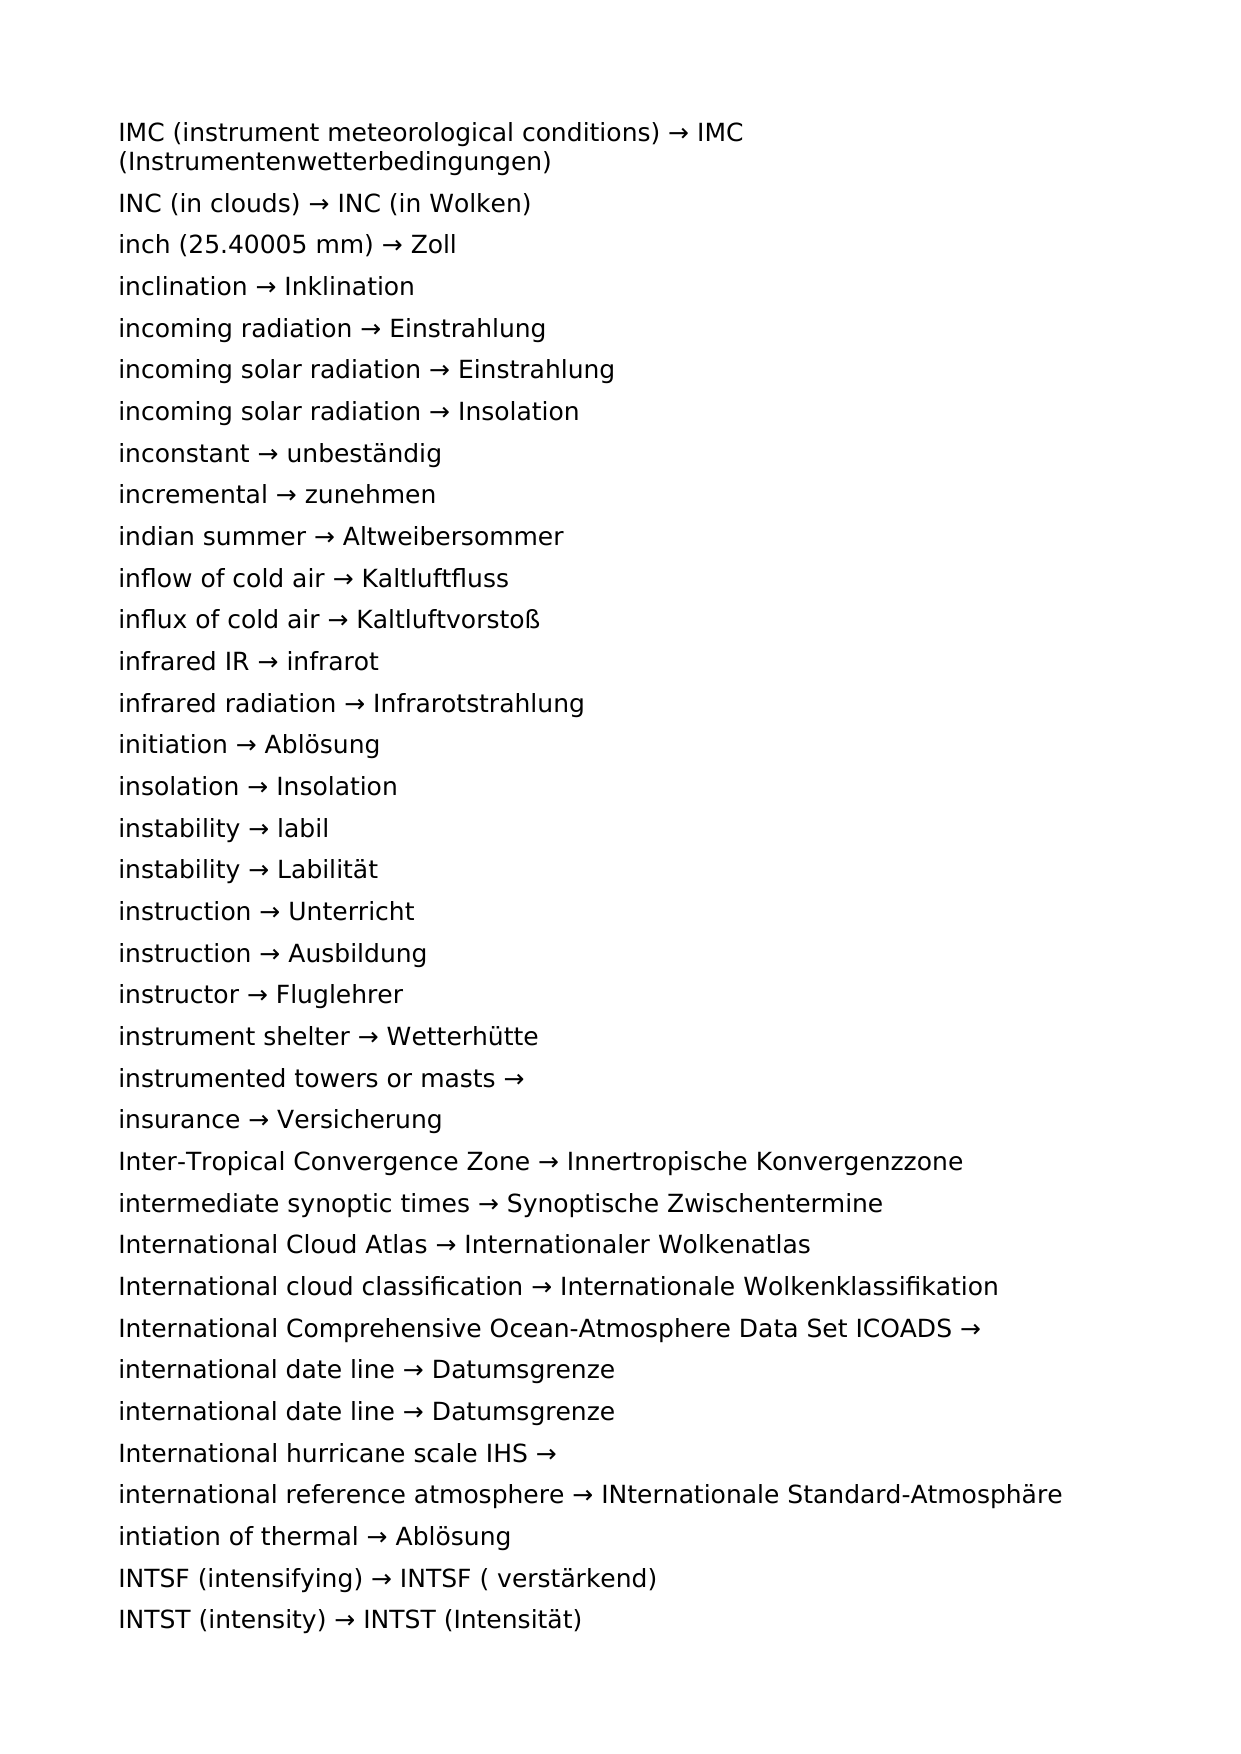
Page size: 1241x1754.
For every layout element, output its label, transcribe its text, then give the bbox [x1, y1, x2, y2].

text international date line → Datumsgrenze [118, 1356, 1122, 1385]
text inclination → Inklination [118, 272, 1122, 301]
text incremental → zunehmen [118, 481, 1122, 510]
text Inter-Tropical Convergence Zone → Innertropische Konvergenzzone [118, 1147, 1122, 1176]
text incoming solar radiation → Insolation [118, 397, 1122, 426]
text insurance → Versicherung [118, 1106, 1122, 1135]
text IMC (instrument meteorological conditions) → IMC (Instrumentenwetterbedingungen) [118, 118, 1122, 176]
text International Comprehensive Ocean-Atmosphere Data Set ICOADS → [118, 1314, 1122, 1343]
text indian summer → Altweibersommer [118, 522, 1122, 551]
text intiation of thermal → Ablösung [118, 1522, 1122, 1551]
text infrared IR → infrarot [118, 647, 1122, 676]
text International Cloud Atlas → Internationaler Wolkenatlas [118, 1231, 1122, 1260]
text initiation → Ablösung [118, 731, 1122, 760]
text incoming radiation → Einstrahlung [118, 314, 1122, 343]
text International hurricane scale IHS → [118, 1439, 1122, 1468]
text inflow of cold air → Kaltluftfluss [118, 564, 1122, 593]
text instruction → Ausbildung [118, 939, 1122, 968]
text incoming solar radiation → Einstrahlung [118, 356, 1122, 385]
text instrument shelter → Wetterhütte [118, 1022, 1122, 1051]
text instability → labil [118, 814, 1122, 843]
text instruction → Unterricht [118, 897, 1122, 926]
text INTST (intensity) → INTST (Intensität) [118, 1606, 1122, 1635]
text instructor → Fluglehrer [118, 981, 1122, 1010]
text intermediate synoptic times → Synoptische Zwischentermine [118, 1189, 1122, 1218]
text infrared radiation → Infrarotstrahlung [118, 689, 1122, 718]
text inconstant → unbeständig [118, 439, 1122, 468]
text insolation → Insolation [118, 772, 1122, 801]
text inch (25.40005 mm) → Zoll [118, 231, 1122, 260]
text instability → Labilität [118, 856, 1122, 885]
text INC (in clouds) → INC (in Wolken) [118, 189, 1122, 218]
text International cloud classification → Internationale Wolkenklassifikation [118, 1272, 1122, 1301]
text influx of cold air → Kaltluftvorstoß [118, 606, 1122, 635]
text INTSF (intensifying) → INTSF ( verstärkend) [118, 1564, 1122, 1593]
text international reference atmosphere → INternationale Standard-Atmosphäre [118, 1481, 1122, 1510]
text international date line → Datumsgrenze [118, 1397, 1122, 1426]
text instrumented towers or masts → [118, 1064, 1122, 1093]
